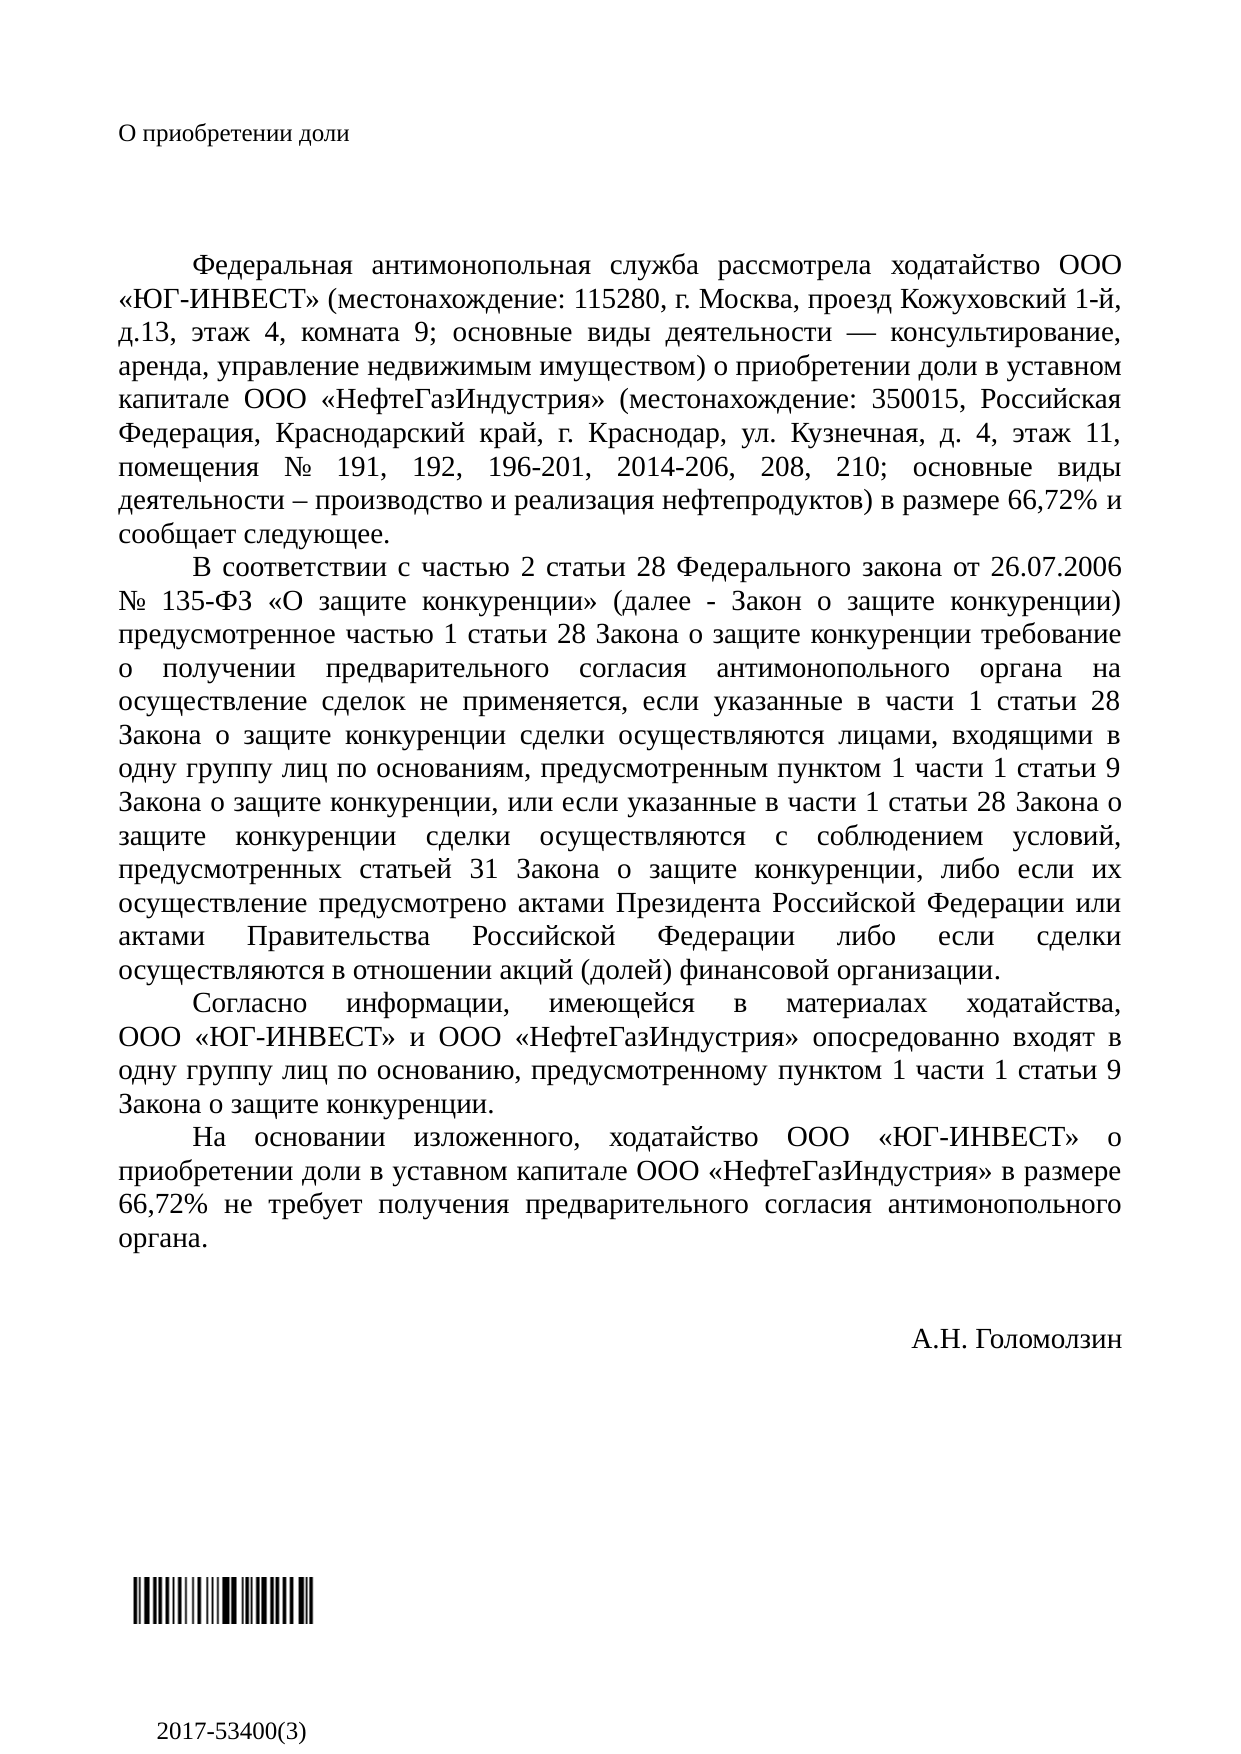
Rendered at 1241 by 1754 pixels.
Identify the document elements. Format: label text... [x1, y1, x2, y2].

picture [118, 1577, 331, 1624]
text Федеральная антимонопольная служба рассмотрела ходатайство ООО «ЮГ-ИНВЕСТ» (местонахождение: 115280, г. Москва, проезд Кожуховский 1-й, д.13, этаж 4, комната 9; основные виды деятельности — консультирование, аренда, управление недвижимым имуществом) о приобретении доли в уставном капитале ООО «НефтеГазИндустрия» (местонахождение: 350015, Российская Федерация, Краснодарский край, г. Краснодар, ул. Кузнечная, д. 4, этаж 11, помещения № 191, 192, 196-201, 2014-206, 208, 210; основные виды деятельности – производство и реализация нефтепродуктов) в размере 66,72% и сообщает следующее. [118, 247, 1122, 549]
text А.Н. Голомолзин [118, 1321, 1122, 1354]
text Согласно информации, имеющейся в материалах ходатайства, ООО «ЮГ-ИНВЕСТ» и ООО «НефтеГазИндустрия» опосредованно входят в одну группу лиц по основанию, предусмотренному пунктом 1 части 1 статьи 9 Закона о защите конкуренции. [118, 985, 1122, 1119]
text О приобретении доли [118, 118, 1122, 147]
text На основании изложенного, ходатайство ООО «ЮГ-ИНВЕСТ» о приобретении доли в уставном капитале ООО «НефтеГазИндустрия» в размере 66,72% не требует получения предварительного согласия антимонопольного органа. [118, 1119, 1122, 1254]
text В соответствии с частью 2 статьи 28 Федерального закона от 26.07.2006 № 135-ФЗ «О защите конкуренции» (далее - Закон о защите конкуренции) предусмотренное частью 1 статьи 28 Закона о защите конкуренции требование о получении предварительного согласия антимонопольного органа на осуществление сделок не применяется, если указанные в части 1 статьи 28 Закона о защите конкуренции сделки осуществляются лицами, входящими в одну группу лиц по основаниям, предусмотренным пунктом 1 части 1 статьи 9 Закона о защите конкуренции, или если указанные в части 1 статьи 28 Закона о защите конкуренции сделки осуществляются с соблюдением условий, предусмотренных статьей 31 Закона о защите конкуренции, либо если их осуществление предусмотрено актами Президента Российской Федерации или актами Правительства Российской Федерации либо если сделки осуществляются в отношении акций (долей) финансовой организации. [118, 549, 1122, 985]
